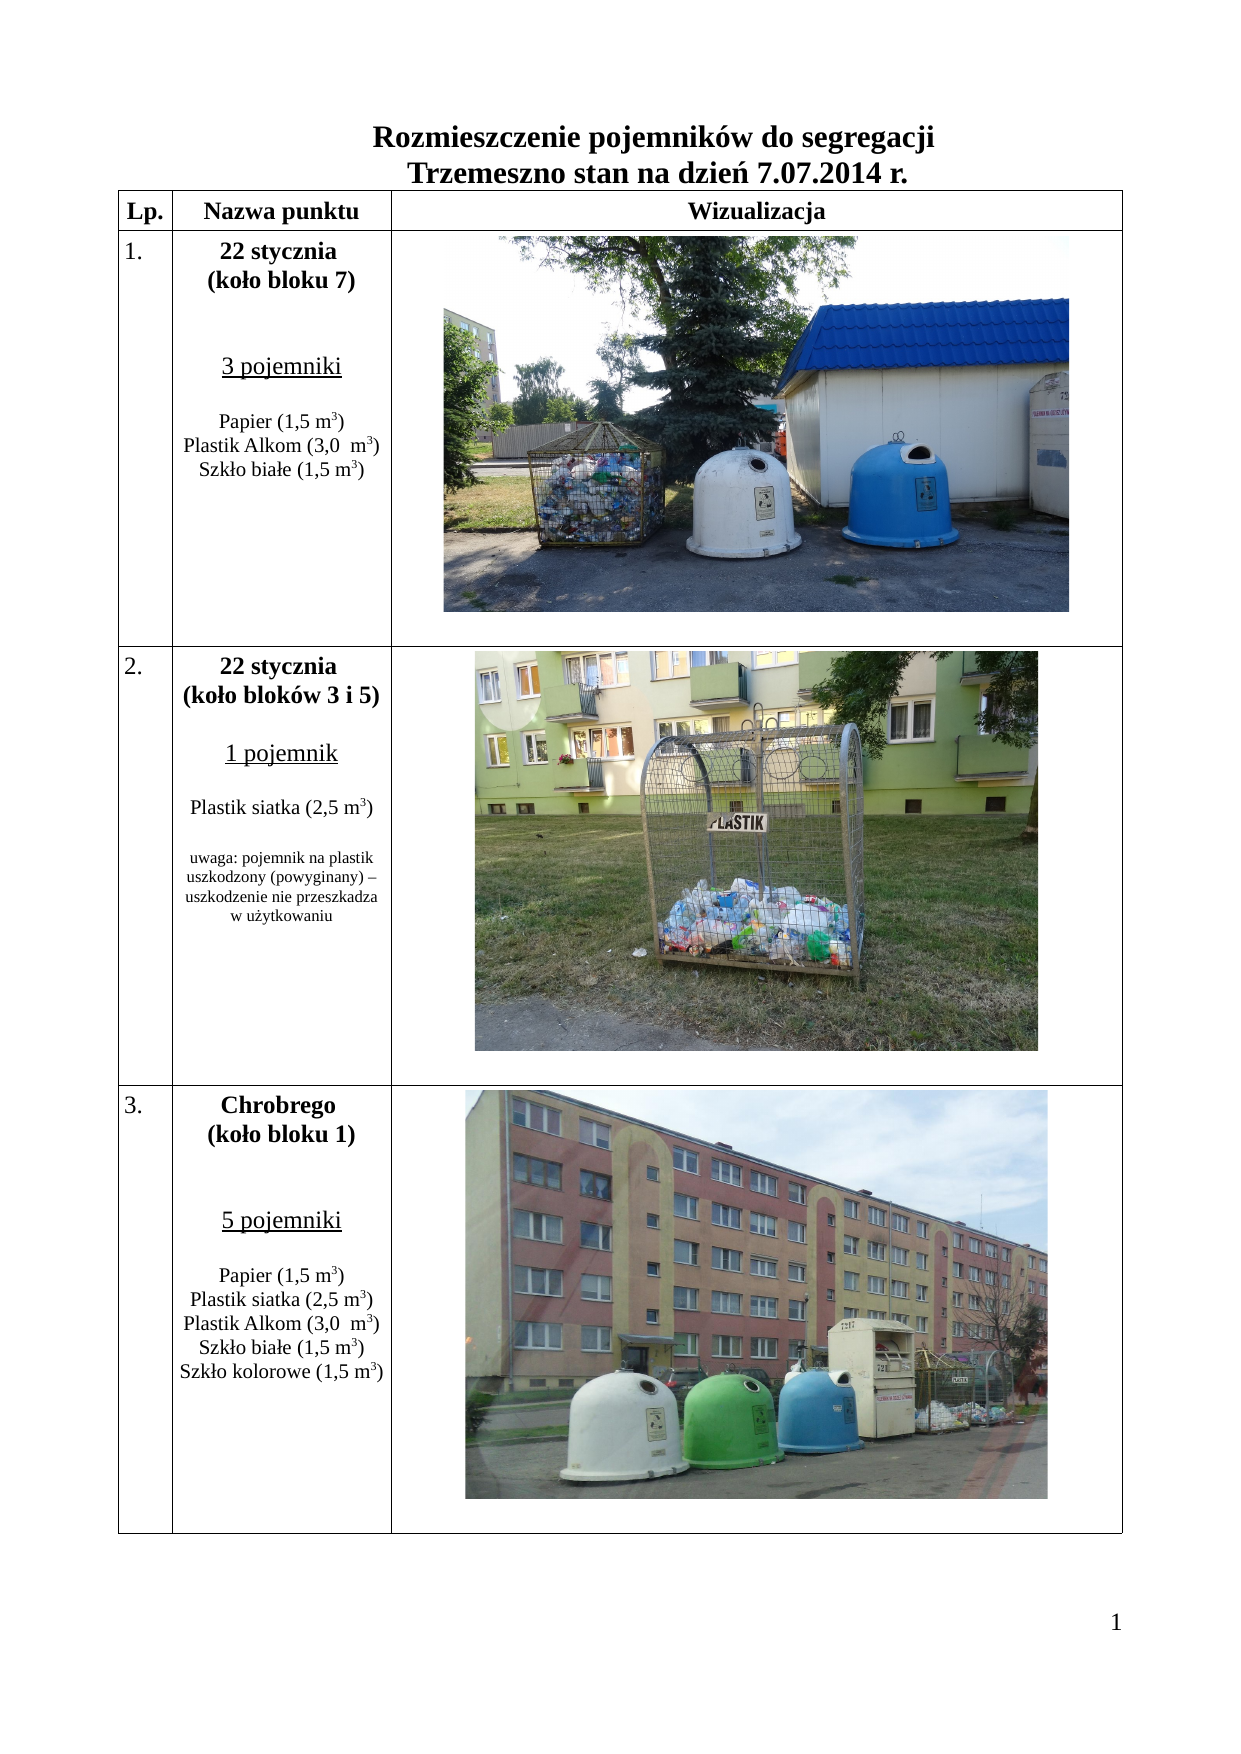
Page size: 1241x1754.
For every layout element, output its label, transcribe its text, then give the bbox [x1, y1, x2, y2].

picture [465, 1090, 1048, 1499]
table_cell [392, 1086, 1122, 1533]
table_cell Chrobrego (koło bloku 1) 5 pojemniki Papier (1,5 m3) Plastik siatka (2,5 m3) Plastik Alkom (3,0 m3) Szkło białe (1,5 m3) Szkło kolorowe (1,5 m3) [173, 1086, 391, 1533]
table_cell 22 stycznia (koło bloków 3 i 5) 1 pojemnik Plastik siatka (2,5 m3) uwaga: pojemnik na plastik uszkodzony (powyginany) – uszkodzenie nie przeszkadza w użytkowaniu [173, 647, 391, 1084]
table_cell 2. [119, 647, 172, 1084]
picture [474, 651, 1039, 1051]
list Rozmieszczenie pojemników do segregacji [156, 118, 1122, 154]
list Trzemeszno stan na dzień 7.07.2014 r. [156, 154, 1122, 190]
table_header Wizualizacja [392, 191, 1122, 230]
table_cell [392, 231, 1122, 646]
table_cell 22 stycznia (koło bloku 7) 3 pojemniki Papier (1,5 m3) Plastik Alkom (3,0 m3) Szkło białe (1,5 m3) [173, 231, 391, 646]
picture [443, 236, 1070, 612]
table_cell 1. [119, 231, 172, 646]
table_header Lp. [119, 191, 172, 230]
table_header Nazwa punktu [173, 191, 391, 230]
table_cell 3. [119, 1086, 172, 1533]
table_cell [392, 647, 1122, 1084]
